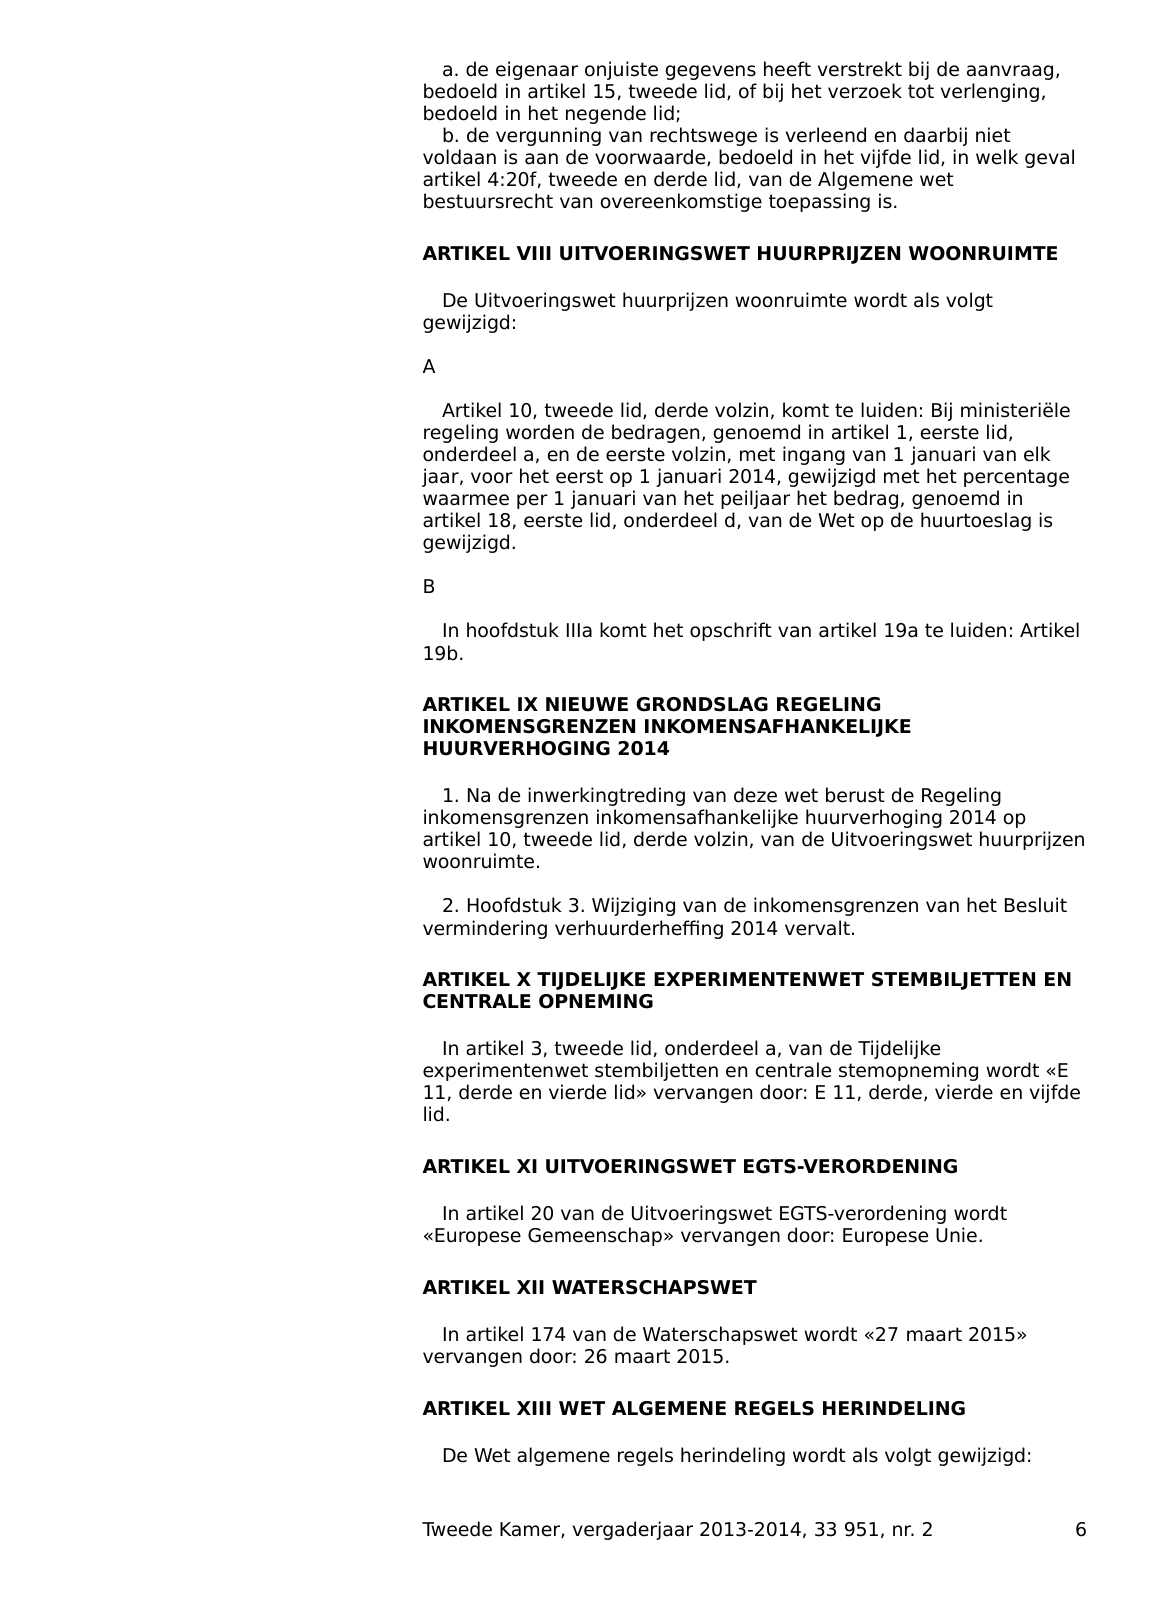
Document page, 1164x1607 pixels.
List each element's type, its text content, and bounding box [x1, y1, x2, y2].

subtitle ARTIKEL IX NIEUWE GRONDSLAG REGELING INKOMENSGRENZEN INKOMENSAFHANKELIJKE HUURVERHOGING 2014 [422, 694, 1087, 760]
subtitle ARTIKEL XIII WET ALGEMENE REGELS HERINDELING [422, 1398, 1087, 1420]
subtitle ARTIKEL XII WATERSCHAPSWET [422, 1277, 1087, 1299]
text A [422, 356, 1087, 378]
text In artikel 20 van de Uitvoeringswet EGTS-verordening wordt «Europese Gemeenschap» vervangen door: Europese Unie. [422, 1203, 1087, 1247]
text De Uitvoeringswet huurprijzen woonruimte wordt als volgt gewijzigd: [422, 290, 1087, 334]
subtitle ARTIKEL X TIJDELIJKE EXPERIMENTENWET STEMBILJETTEN EN CENTRALE OPNEMING [422, 969, 1087, 1013]
text a. de eigenaar onjuiste gegevens heeft verstrekt bij de aanvraag, bedoeld in artikel 15, tweede lid, of bij het verzoek tot verlenging, bedoeld in het negende lid; [422, 59, 1087, 125]
text In artikel 174 van de Waterschapswet wordt «27 maart 2015» vervangen door: 26 maart 2015. [422, 1324, 1087, 1368]
text 2. Hoofdstuk 3. Wijziging van de inkomensgrenzen van het Besluit vermindering verhuurderheffing 2014 vervalt. [422, 895, 1087, 939]
text In artikel 3, tweede lid, onderdeel a, van de Tijdelijke experimentenwet stembiljetten en centrale stemopneming wordt «E 11, derde en vierde lid» vervangen door: E 11, derde, vierde en vijfde lid. [422, 1038, 1087, 1126]
text b. de vergunning van rechtswege is verleend en daarbij niet voldaan is aan de voorwaarde, bedoeld in het vijfde lid, in welk geval artikel 4:20f, tweede en derde lid, van de Algemene wet bestuursrecht van overeenkomstige toepassing is. [422, 125, 1087, 213]
text 1. Na de inwerkingtreding van deze wet berust de Regeling inkomensgrenzen inkomensafhankelijke huurverhoging 2014 op artikel 10, tweede lid, derde volzin, van de Uitvoeringswet huurprijzen woonruimte. [422, 785, 1087, 873]
text De Wet algemene regels herindeling wordt als volgt gewijzigd: [422, 1445, 1087, 1467]
subtitle ARTIKEL XI UITVOERINGSWET EGTS-VERORDENING [422, 1156, 1087, 1178]
text B [422, 576, 1087, 598]
subtitle ARTIKEL VIII UITVOERINGSWET HUURPRIJZEN WOONRUIMTE [422, 243, 1087, 265]
text Artikel 10, tweede lid, derde volzin, komt te luiden: Bij ministeriële regeling worden de bedragen, genoemd in artikel 1, eerste lid, onderdeel a, en de eerste volzin, met ingang van 1 januari van elk jaar, voor het eerst op 1 januari 2014, gewijzigd met het percentage waarmee per 1 januari van het peiljaar het bedrag, genoemd in artikel 18, eerste lid, onderdeel d, van de Wet op de huurtoeslag is gewijzigd. [422, 400, 1087, 554]
text In hoofdstuk IIIa komt het opschrift van artikel 19a te luiden: Artikel 19b. [422, 620, 1087, 664]
